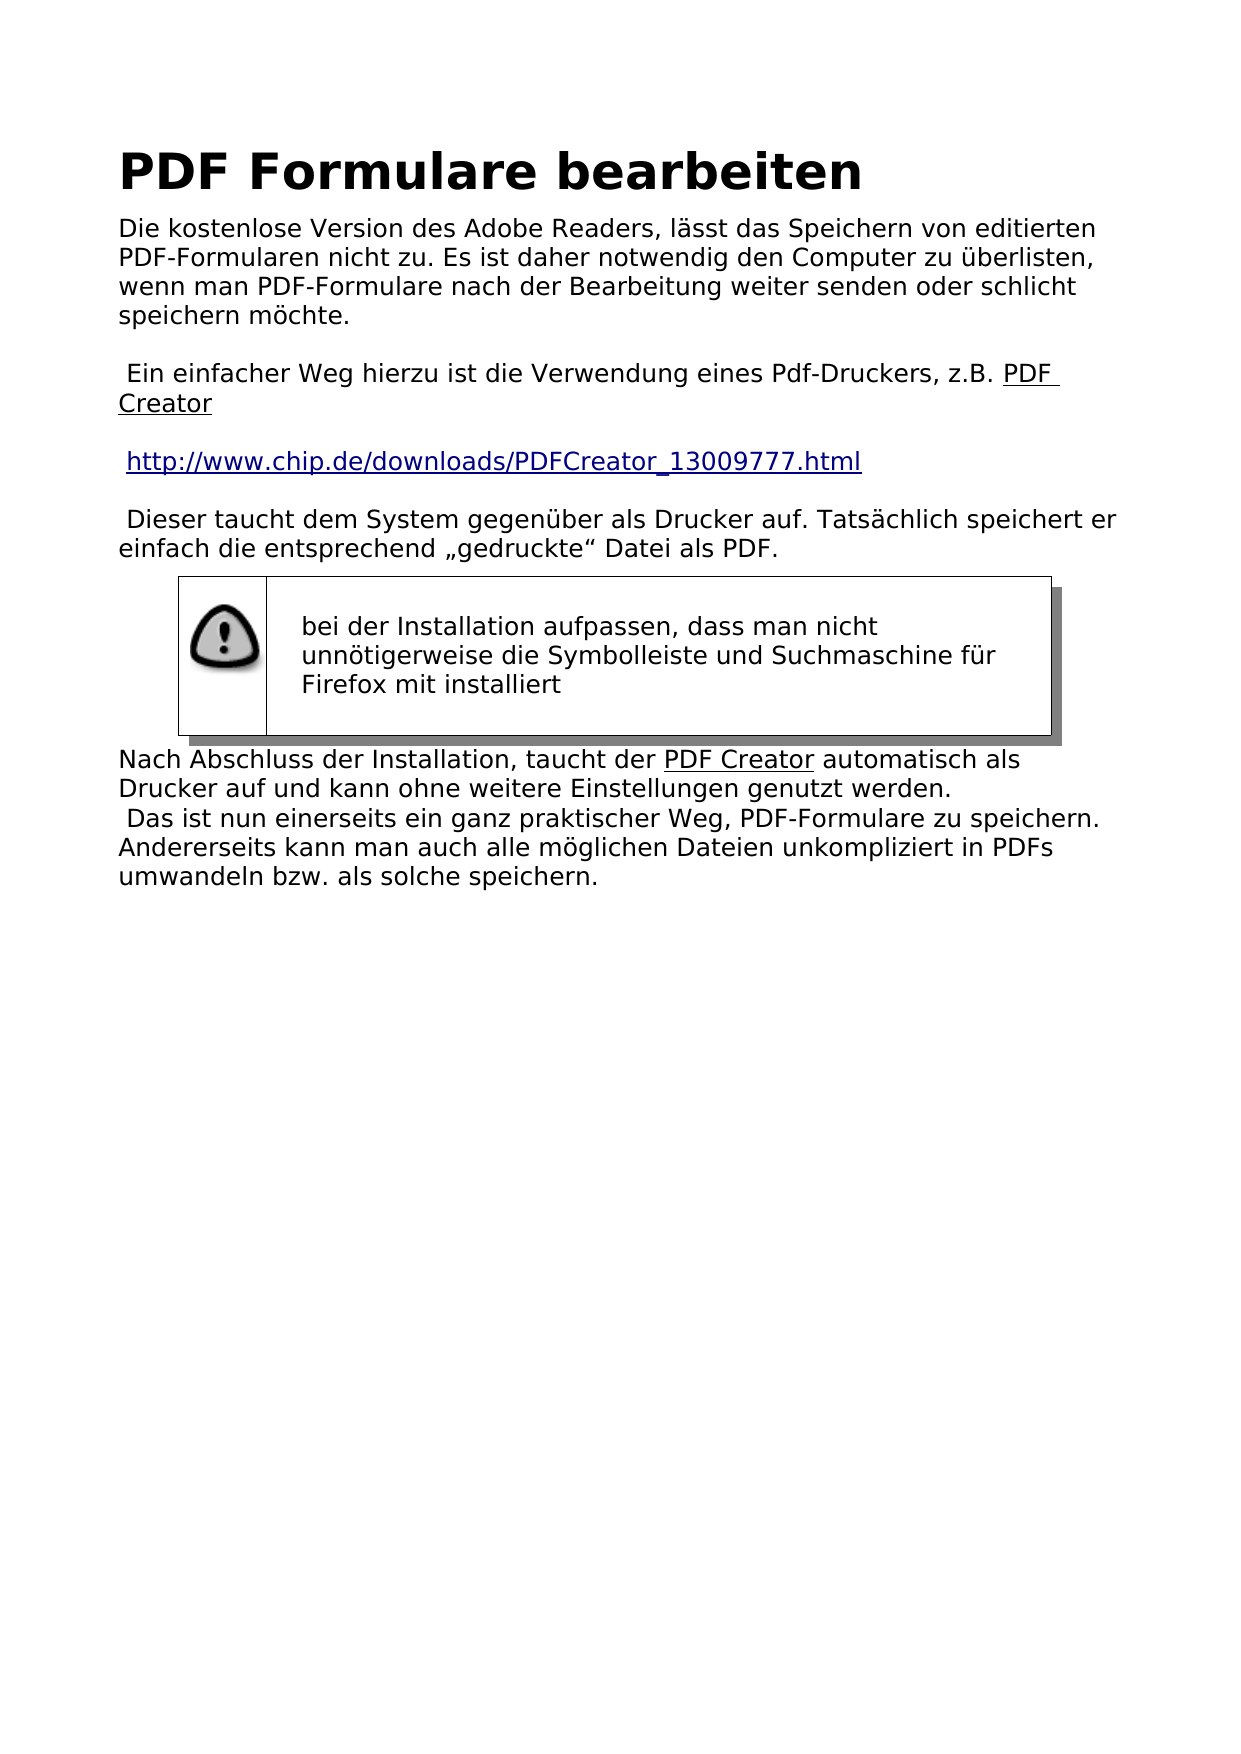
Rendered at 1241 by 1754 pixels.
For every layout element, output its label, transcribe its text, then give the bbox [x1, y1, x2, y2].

picture [190, 600, 266, 676]
table_header bei der Installation aufpassen, dass man nicht unnötigerweise die Symbolleiste und Suchmaschine für Firefox mit installiert [267, 577, 1051, 735]
subtitle PDF Formulare bearbeiten [118, 143, 1122, 201]
text Nach Abschluss der Installation, taucht der PDF Creator automatisch als Drucker auf und kann ohne weitere Einstellungen genutzt werden. Das ist nun einerseits ein ganz praktischer Weg, PDF-Formulare zu speichern. Andererseits kann man auch alle möglichen Dateien unkompliziert in PDFs umwandeln bzw. als solche speichern. [118, 746, 1122, 891]
text Die kostenlose Version des Adobe Readers, lässt das Speichern von editierten PDF-Formularen nicht zu. Es ist daher notwendig den Computer zu überlisten, wenn man PDF-Formulare nach der Bearbeitung weiter senden oder schlicht speichern möchte. Ein einfacher Weg hierzu ist die Verwendung eines Pdf-Druckers, z.B. PDF Creator http://www.chip.de/downloads/PDFCreator_13009777.html Dieser taucht dem System gegenüber als Drucker auf. Tatsächlich speichert er einfach die entsprechend „gedruckte“ Datei als PDF. [118, 214, 1122, 564]
table_header [179, 577, 266, 735]
